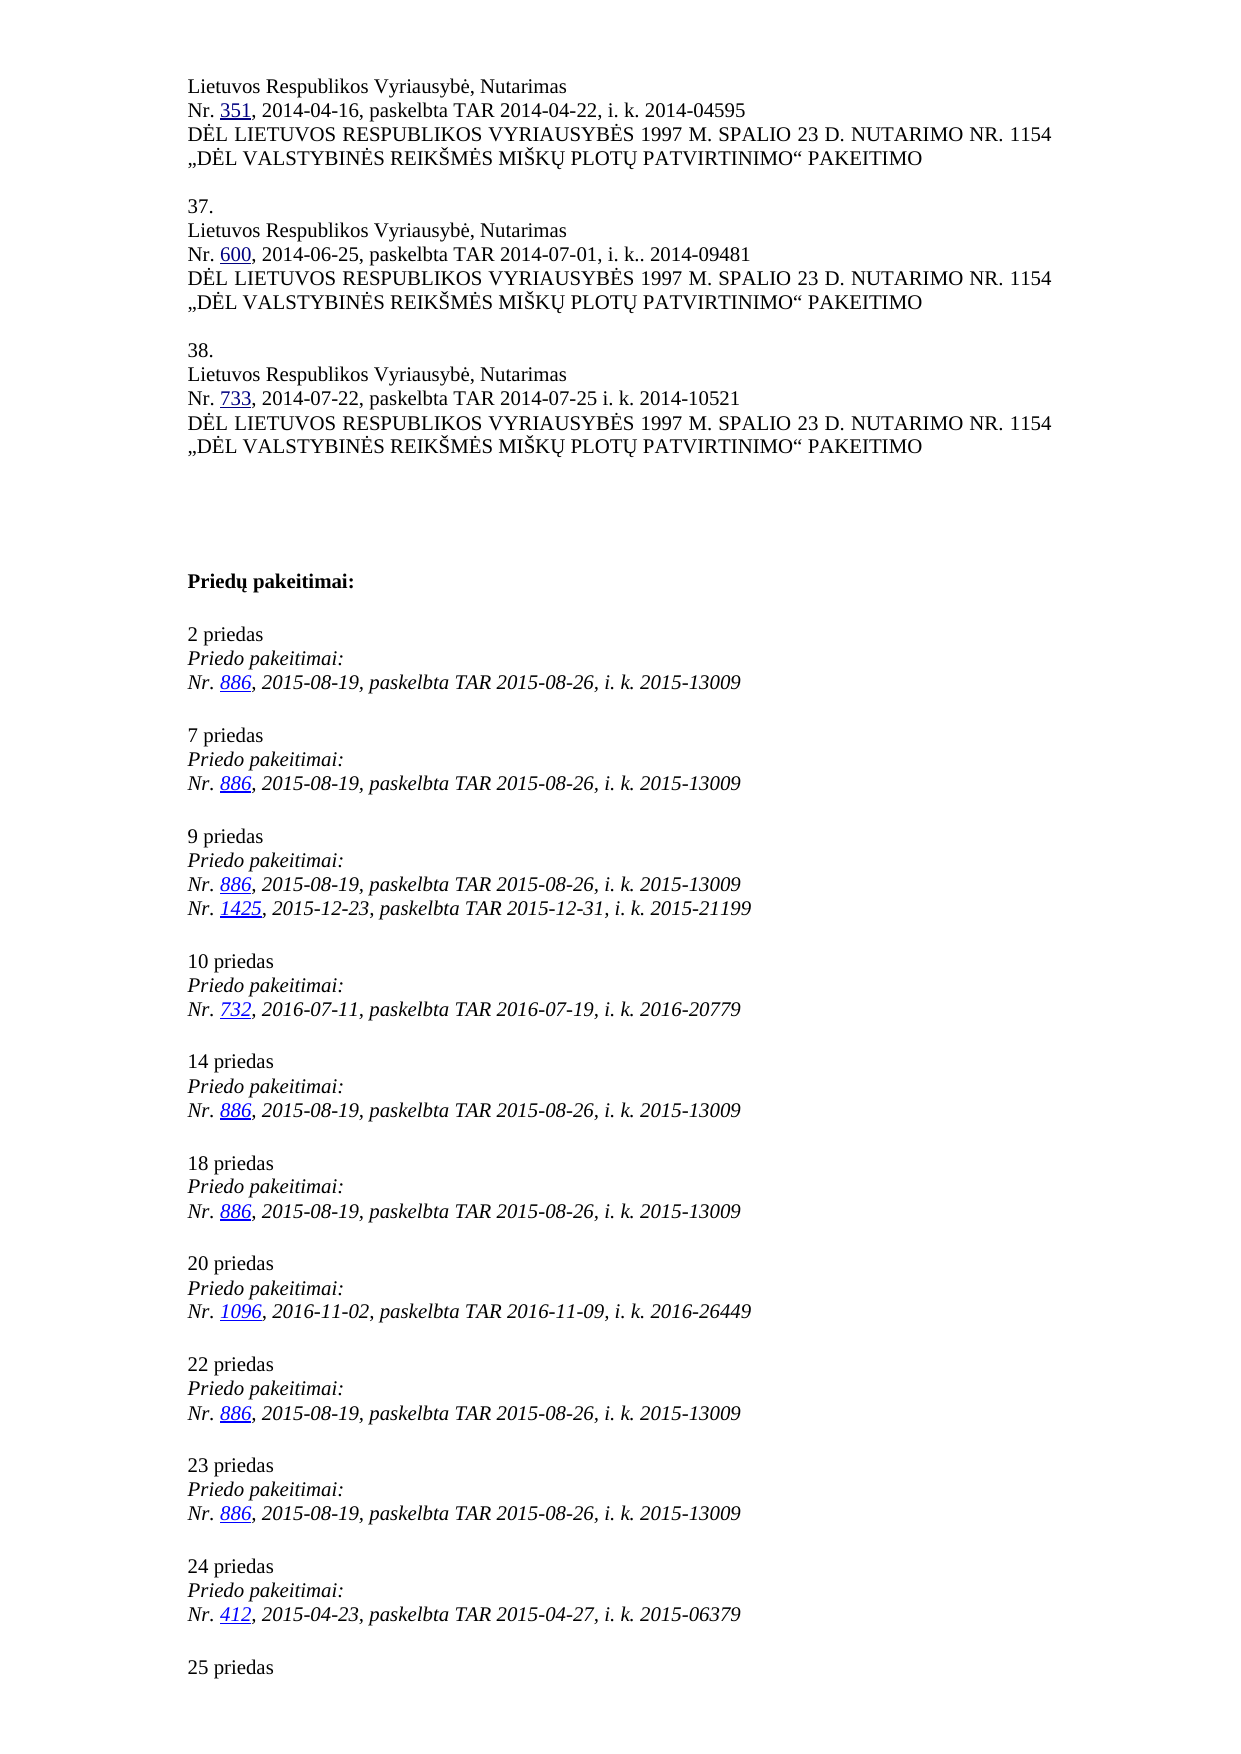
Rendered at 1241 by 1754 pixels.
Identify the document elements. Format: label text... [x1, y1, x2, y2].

text 9 priedas [187, 823, 1053, 848]
text Priedų pakeitimai: [187, 569, 1053, 593]
text Nr. 733, 2014-07-22, paskelbta TAR 2014-07-25 i. k. 2014-10521 [187, 386, 1053, 410]
text Nr. 886, 2015-08-19, paskelbta TAR 2015-08-26, i. k. 2015-13009 [187, 872, 1053, 896]
text Nr. 886, 2015-08-19, paskelbta TAR 2015-08-26, i. k. 2015-13009 [187, 1400, 1053, 1424]
text Nr. 886, 2015-08-19, paskelbta TAR 2015-08-26, i. k. 2015-13009 [187, 1198, 1053, 1223]
text 38. [187, 338, 1053, 362]
text DĖL LIETUVOS RESPUBLIKOS VYRIAUSYBĖS 1997 M. SPALIO 23 D. NUTARIMO NR. 1154 „DĖL VALSTYBINĖS REIKŠMĖS MIŠKŲ PLOTŲ PATVIRTINIMO“ PAKEITIMO [187, 410, 1053, 458]
text Nr. 412, 2015-04-23, paskelbta TAR 2015-04-27, i. k. 2015-06379 [187, 1602, 1053, 1626]
text 37. [187, 194, 1053, 218]
text Nr. 732, 2016-07-11, paskelbta TAR 2016-07-19, i. k. 2016-20779 [187, 997, 1053, 1021]
text Nr. 886, 2015-08-19, paskelbta TAR 2015-08-26, i. k. 2015-13009 [187, 1098, 1053, 1122]
text 7 priedas [187, 723, 1053, 747]
text 22 priedas [187, 1352, 1053, 1376]
text Lietuvos Respublikos Vyriausybė, Nutarimas [187, 73, 1053, 98]
text 18 priedas [187, 1150, 1053, 1174]
text DĖL LIETUVOS RESPUBLIKOS VYRIAUSYBĖS 1997 M. SPALIO 23 D. NUTARIMO NR. 1154 „DĖL VALSTYBINĖS REIKŠMĖS MIŠKŲ PLOTŲ PATVIRTINIMO“ PAKEITIMO [187, 122, 1053, 170]
text Nr. 886, 2015-08-19, paskelbta TAR 2015-08-26, i. k. 2015-13009 [187, 771, 1053, 795]
text 10 priedas [187, 948, 1053, 973]
text Priedo pakeitimai: [187, 1477, 1053, 1501]
text 2 priedas [187, 622, 1053, 646]
text Priedo pakeitimai: [187, 747, 1053, 771]
text Priedo pakeitimai: [187, 1174, 1053, 1198]
text Nr. 351, 2014-04-16, paskelbta TAR 2014-04-22, i. k. 2014-04595 [187, 98, 1053, 122]
text 14 priedas [187, 1049, 1053, 1073]
text Nr. 600, 2014-06-25, paskelbta TAR 2014-07-01, i. k.. 2014-09481 [187, 242, 1053, 266]
text Nr. 1096, 2016-11-02, paskelbta TAR 2016-11-09, i. k. 2016-26449 [187, 1299, 1053, 1323]
text Priedo pakeitimai: [187, 1376, 1053, 1400]
text 24 priedas [187, 1554, 1053, 1578]
text 23 priedas [187, 1453, 1053, 1477]
text Priedo pakeitimai: [187, 1578, 1053, 1602]
text 25 priedas [187, 1655, 1053, 1679]
text Nr. 886, 2015-08-19, paskelbta TAR 2015-08-26, i. k. 2015-13009 [187, 1501, 1053, 1525]
text Priedo pakeitimai: [187, 973, 1053, 997]
text Priedo pakeitimai: [187, 1073, 1053, 1098]
text Lietuvos Respublikos Vyriausybė, Nutarimas [187, 362, 1053, 386]
text Priedo pakeitimai: [187, 848, 1053, 872]
text Priedo pakeitimai: [187, 1275, 1053, 1299]
text 20 priedas [187, 1251, 1053, 1275]
text Priedo pakeitimai: [187, 646, 1053, 670]
text DĖL LIETUVOS RESPUBLIKOS VYRIAUSYBĖS 1997 M. SPALIO 23 D. NUTARIMO NR. 1154 „DĖL VALSTYBINĖS REIKŠMĖS MIŠKŲ PLOTŲ PATVIRTINIMO“ PAKEITIMO [187, 266, 1053, 314]
text Nr. 1425, 2015-12-23, paskelbta TAR 2015-12-31, i. k. 2015-21199 [187, 896, 1053, 920]
text Lietuvos Respublikos Vyriausybė, Nutarimas [187, 218, 1053, 242]
text Nr. 886, 2015-08-19, paskelbta TAR 2015-08-26, i. k. 2015-13009 [187, 670, 1053, 694]
